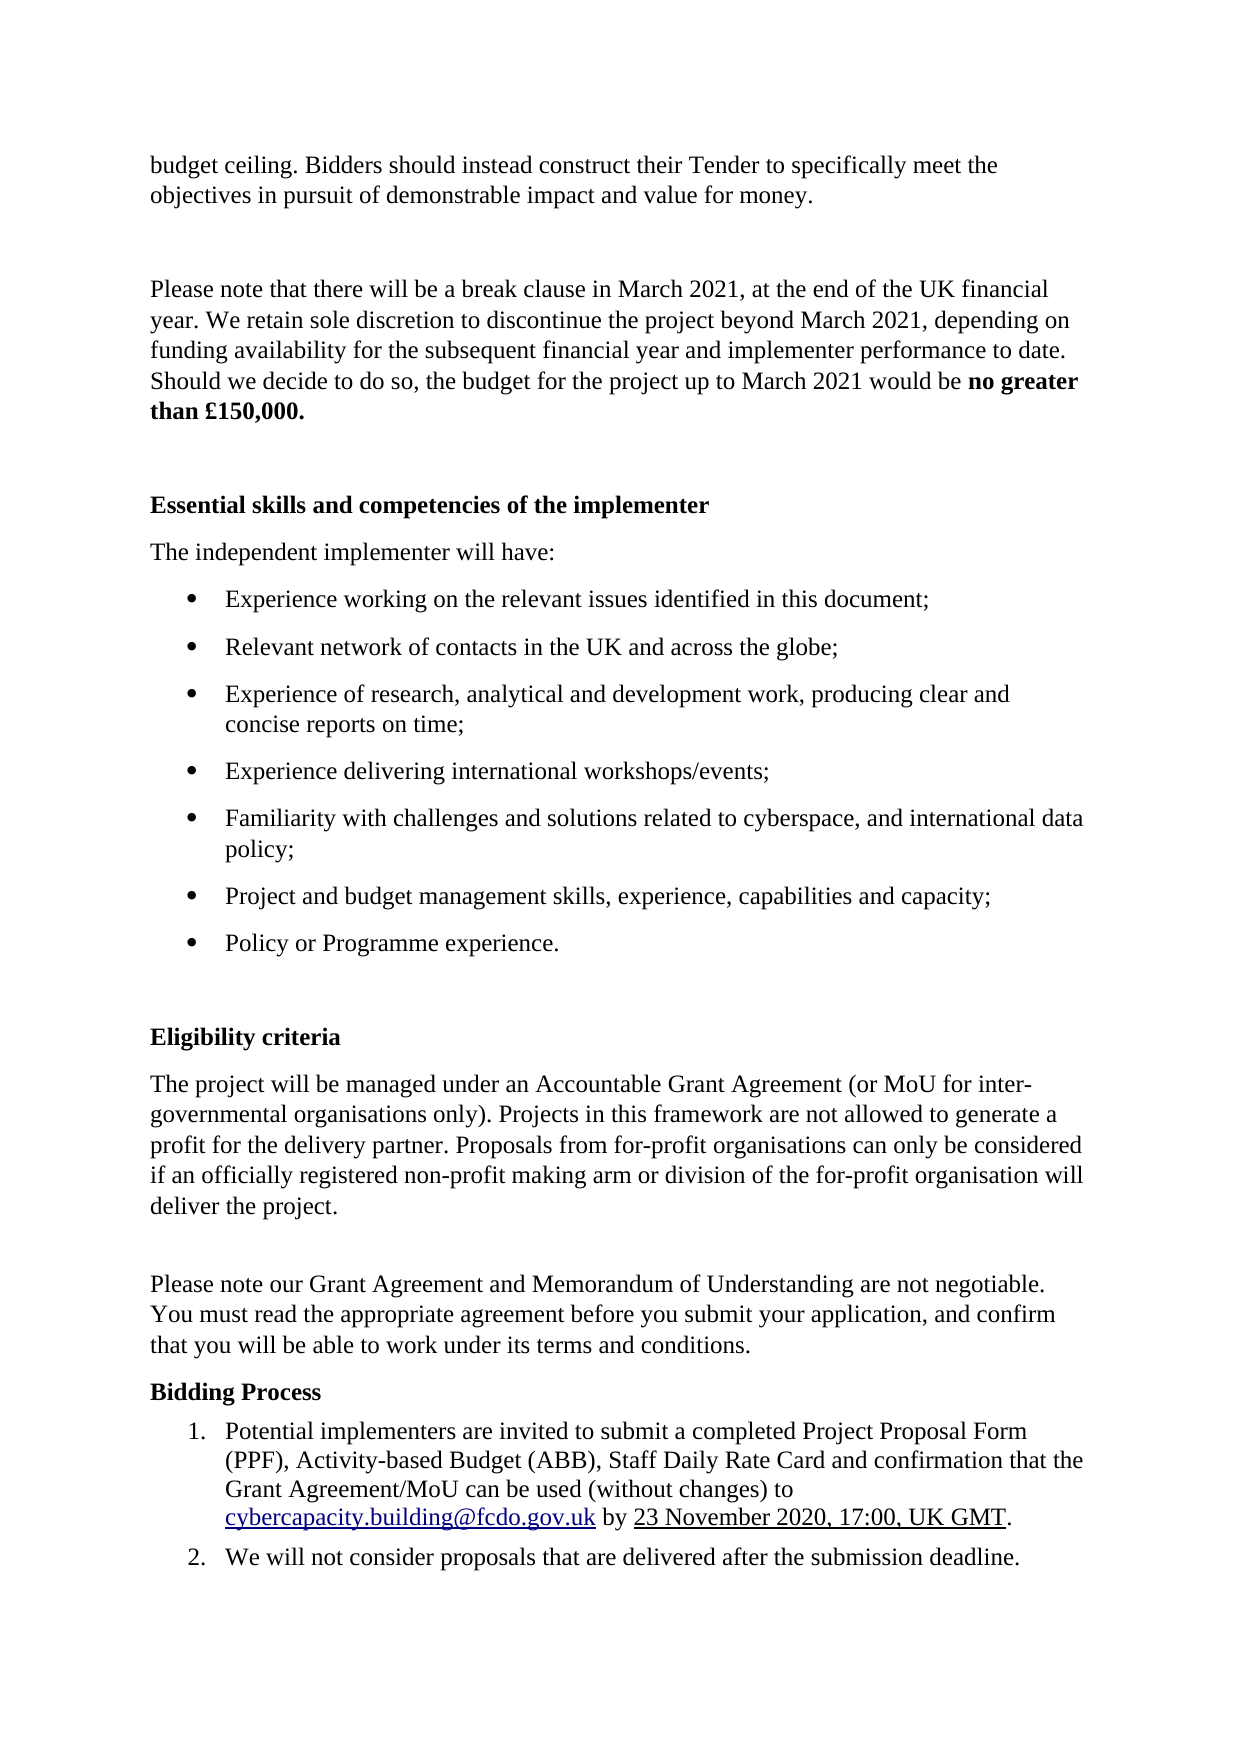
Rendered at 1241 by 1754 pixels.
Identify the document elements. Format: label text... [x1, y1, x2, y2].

text Eligibility criteria [150, 1022, 1090, 1051]
text The independent implementer will have: [150, 537, 1090, 566]
list Potential implementers are invited to submit a completed Project Proposal Form (PPF), Activity-based Budget (ABB), Staff Daily Rate Card and confirmation that the Grant Agreement/MoU can be used (without changes) to cybercapacity.building@fcdo.gov.uk by 23 November 2020, 17:00, UK GMT. [187, 1416, 1090, 1531]
text Please note our Grant Agreement and Memorandum of Understanding are not negotiable. You must read the appropriate agreement before you submit your application, and confirm that you will be able to work under its terms and conditions. [150, 1269, 1090, 1359]
text Please note that there will be a break clause in March 2021, at the end of the UK financial year. We retain sole discretion to discontinue the project beyond March 2021, depending on funding availability for the subsequent financial year and implementer performance to date. Should we decide to do so, the budget for the project up to March 2021 would be no greater than £150,000. [150, 274, 1090, 425]
list We will not consider proposals that are delivered after the submission deadline. [187, 1542, 1090, 1570]
list Policy or Programme experience. [187, 928, 1090, 957]
text The project will be managed under an Accountable Grant Agreement (or MoU for inter-governmental organisations only). Projects in this framework are not allowed to generate a profit for the delivery partner. Proposals from for-profit organisations can only be considered if an officially registered non-profit making arm or division of the for-profit organisation will deliver the project. [150, 1069, 1090, 1219]
list Experience of research, analytical and development work, producing clear and concise reports on time; [187, 679, 1090, 738]
list Relevant network of contacts in the UK and across the globe; [187, 632, 1090, 660]
list Project and budget management skills, experience, capabilities and capacity; [187, 881, 1090, 909]
text budget ceiling. Bidders should instead construct their Tender to specifically meet the objectives in pursuit of demonstrable impact and value for money. [150, 150, 1090, 209]
text Essential skills and competencies of the implementer [150, 490, 1090, 519]
list Experience working on the relevant issues identified in this document; [187, 584, 1090, 613]
list Experience delivering international workshops/events; [187, 756, 1090, 785]
text Bidding Process [150, 1377, 1090, 1406]
list Familiarity with challenges and solutions related to cyberspace, and international data policy; [187, 803, 1090, 862]
